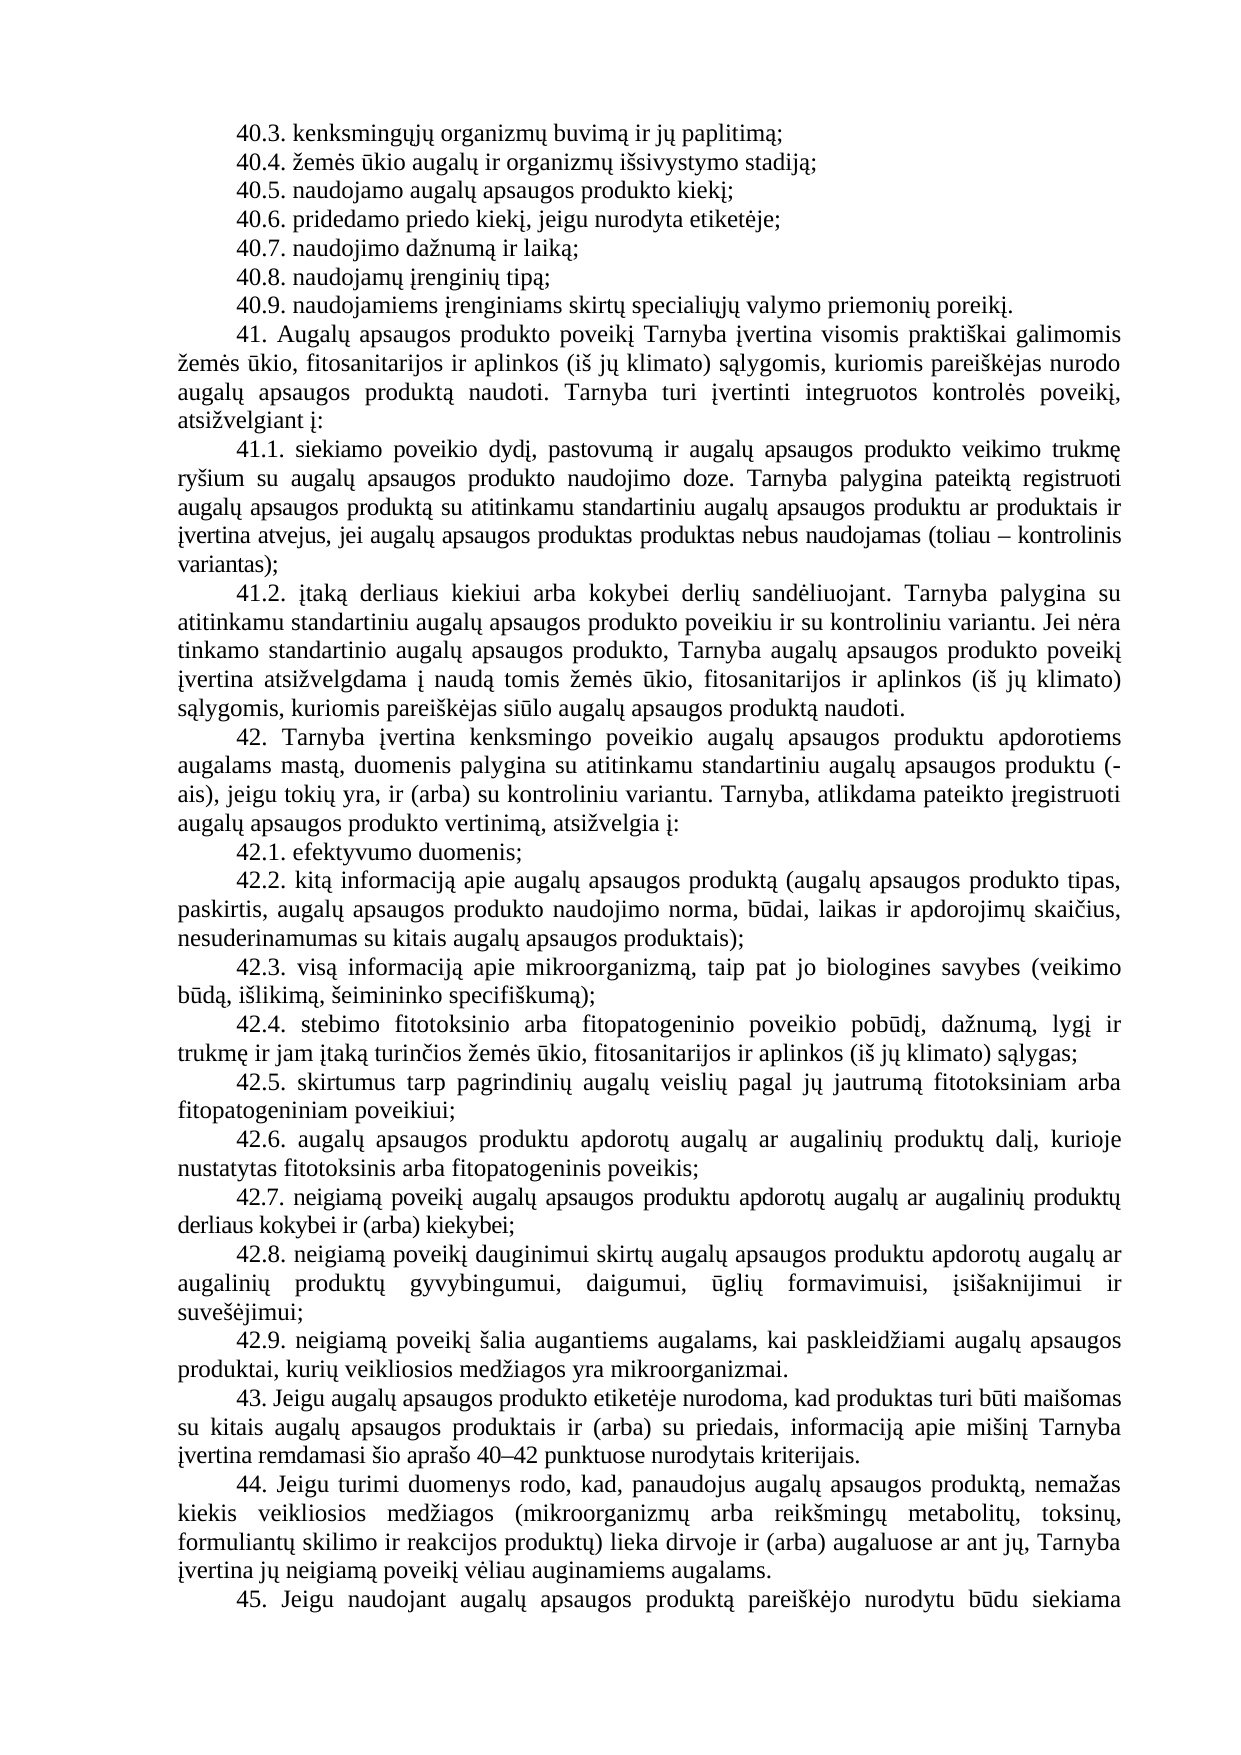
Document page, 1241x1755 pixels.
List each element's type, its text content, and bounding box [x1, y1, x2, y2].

text 44. Jeigu turimi duomenys rodo, kad, panaudojus augalų apsaugos produktą, nemažas kiekis veikliosios medžiagos (mikroorganizmų arba reikšmingų metabolitų, toksinų, formuliantų skilimo ir reakcijos produktų) lieka dirvoje ir (arba) augaluose ar ant jų, Tarnyba įvertina jų neigiamą poveikį vėliau auginamiems augalams. [177, 1469, 1122, 1584]
text 42.8. neigiamą poveikį dauginimui skirtų augalų apsaugos produktu apdorotų augalų ar augalinių produktų gyvybingumui, daigumui, ūglių formavimuisi, įsišaknijimui ir suvešėjimui; [177, 1239, 1122, 1326]
text 40.6. pridedamo priedo kiekį, jeigu nurodyta etiketėje; [177, 204, 1122, 233]
text 41. Augalų apsaugos produkto poveikį Tarnyba įvertina visomis praktiškai galimomis žemės ūkio, fitosanitarijos ir aplinkos (iš jų klimato) sąlygomis, kuriomis pareiškėjas nurodo augalų apsaugos produktą naudoti. Tarnyba turi įvertinti integruotos kontrolės poveikį, atsižvelgiant į: [177, 319, 1122, 434]
text 42.3. visą informaciją apie mikroorganizmą, taip pat jo biologines savybes (veikimo būdą, išlikimą, šeimininko specifiškumą); [177, 952, 1122, 1009]
text 42.9. neigiamą poveikį šalia augantiems augalams, kai paskleidžiami augalų apsaugos produktai, kurių veikliosios medžiagos yra mikroorganizmai. [177, 1326, 1122, 1383]
text 40.4. žemės ūkio augalų ir organizmų išsivystymo stadiją; [177, 147, 1122, 176]
text 42.6. augalų apsaugos produktu apdorotų augalų ar augalinių produktų dalį, kurioje nustatytas fitotoksinis arba fitopatogeninis poveikis; [177, 1124, 1122, 1182]
text 40.9. naudojamiems įrenginiams skirtų specialiųjų valymo priemonių poreikį. [177, 291, 1122, 319]
text 42.2. kitą informaciją apie augalų apsaugos produktą (augalų apsaugos produkto tipas, paskirtis, augalų apsaugos produkto naudojimo norma, būdai, laikas ir apdorojimų skaičius, nesuderinamumas su kitais augalų apsaugos produktais); [177, 866, 1122, 952]
text 40.7. naudojimo dažnumą ir laiką; [177, 233, 1122, 262]
text 42.1. efektyvumo duomenis; [177, 837, 1122, 866]
text 41.2. įtaką derliaus kiekiui arba kokybei derlių sandėliuojant. Tarnyba palygina su atitinkamu standartiniu augalų apsaugos produkto poveikiu ir su kontroliniu variantu. Jei nėra tinkamo standartinio augalų apsaugos produkto, Tarnyba augalų apsaugos produkto poveikį įvertina atsižvelgdama į naudą tomis žemės ūkio, fitosanitarijos ir aplinkos (iš jų klimato) sąlygomis, kuriomis pareiškėjas siūlo augalų apsaugos produktą naudoti. [177, 578, 1122, 722]
text 42.5. skirtumus tarp pagrindinių augalų veislių pagal jų jautrumą fitotoksiniam arba fitopatogeniniam poveikiui; [177, 1067, 1122, 1124]
text 41.1. siekiamo poveikio dydį, pastovumą ir augalų apsaugos produkto veikimo trukmę ryšium su augalų apsaugos produkto naudojimo doze. Tarnyba palygina pateiktą registruoti augalų apsaugos produktą su atitinkamu standartiniu augalų apsaugos produktu ar produktais ir įvertina atvejus, jei augalų apsaugos produktas produktas nebus naudojamas (toliau – kontrolinis variantas); [177, 434, 1122, 578]
text 42. Tarnyba įvertina kenksmingo poveikio augalų apsaugos produktu apdorotiems augalams mastą, duomenis palygina su atitinkamu standartiniu augalų apsaugos produktu (-ais), jeigu tokių yra, ir (arba) su kontroliniu variantu. Tarnyba, atlikdama pateikto įregistruoti augalų apsaugos produkto vertinimą, atsižvelgia į: [177, 722, 1122, 837]
text 43. Jeigu augalų apsaugos produkto etiketėje nurodoma, kad produktas turi būti maišomas su kitais augalų apsaugos produktais ir (arba) su priedais, informaciją apie mišinį Tarnyba įvertina remdamasi šio aprašo 40–42 punktuose nurodytais kriterijais. [177, 1383, 1122, 1469]
text 40.8. naudojamų įrenginių tipą; [177, 262, 1122, 291]
text 40.3. kenksmingųjų organizmų buvimą ir jų paplitimą; [177, 118, 1122, 147]
text 40.5. naudojamo augalų apsaugos produkto kiekį; [177, 176, 1122, 204]
text 45. Jeigu naudojant augalų apsaugos produktą pareiškėjo nurodytu būdu siekiama [177, 1584, 1122, 1613]
text 42.4. stebimo fitotoksinio arba fitopatogeninio poveikio pobūdį, dažnumą, lygį ir trukmę ir jam įtaką turinčios žemės ūkio, fitosanitarijos ir aplinkos (iš jų klimato) sąlygas; [177, 1009, 1122, 1067]
text 42.7. neigiamą poveikį augalų apsaugos produktu apdorotų augalų ar augalinių produktų derliaus kokybei ir (arba) kiekybei; [177, 1182, 1122, 1239]
